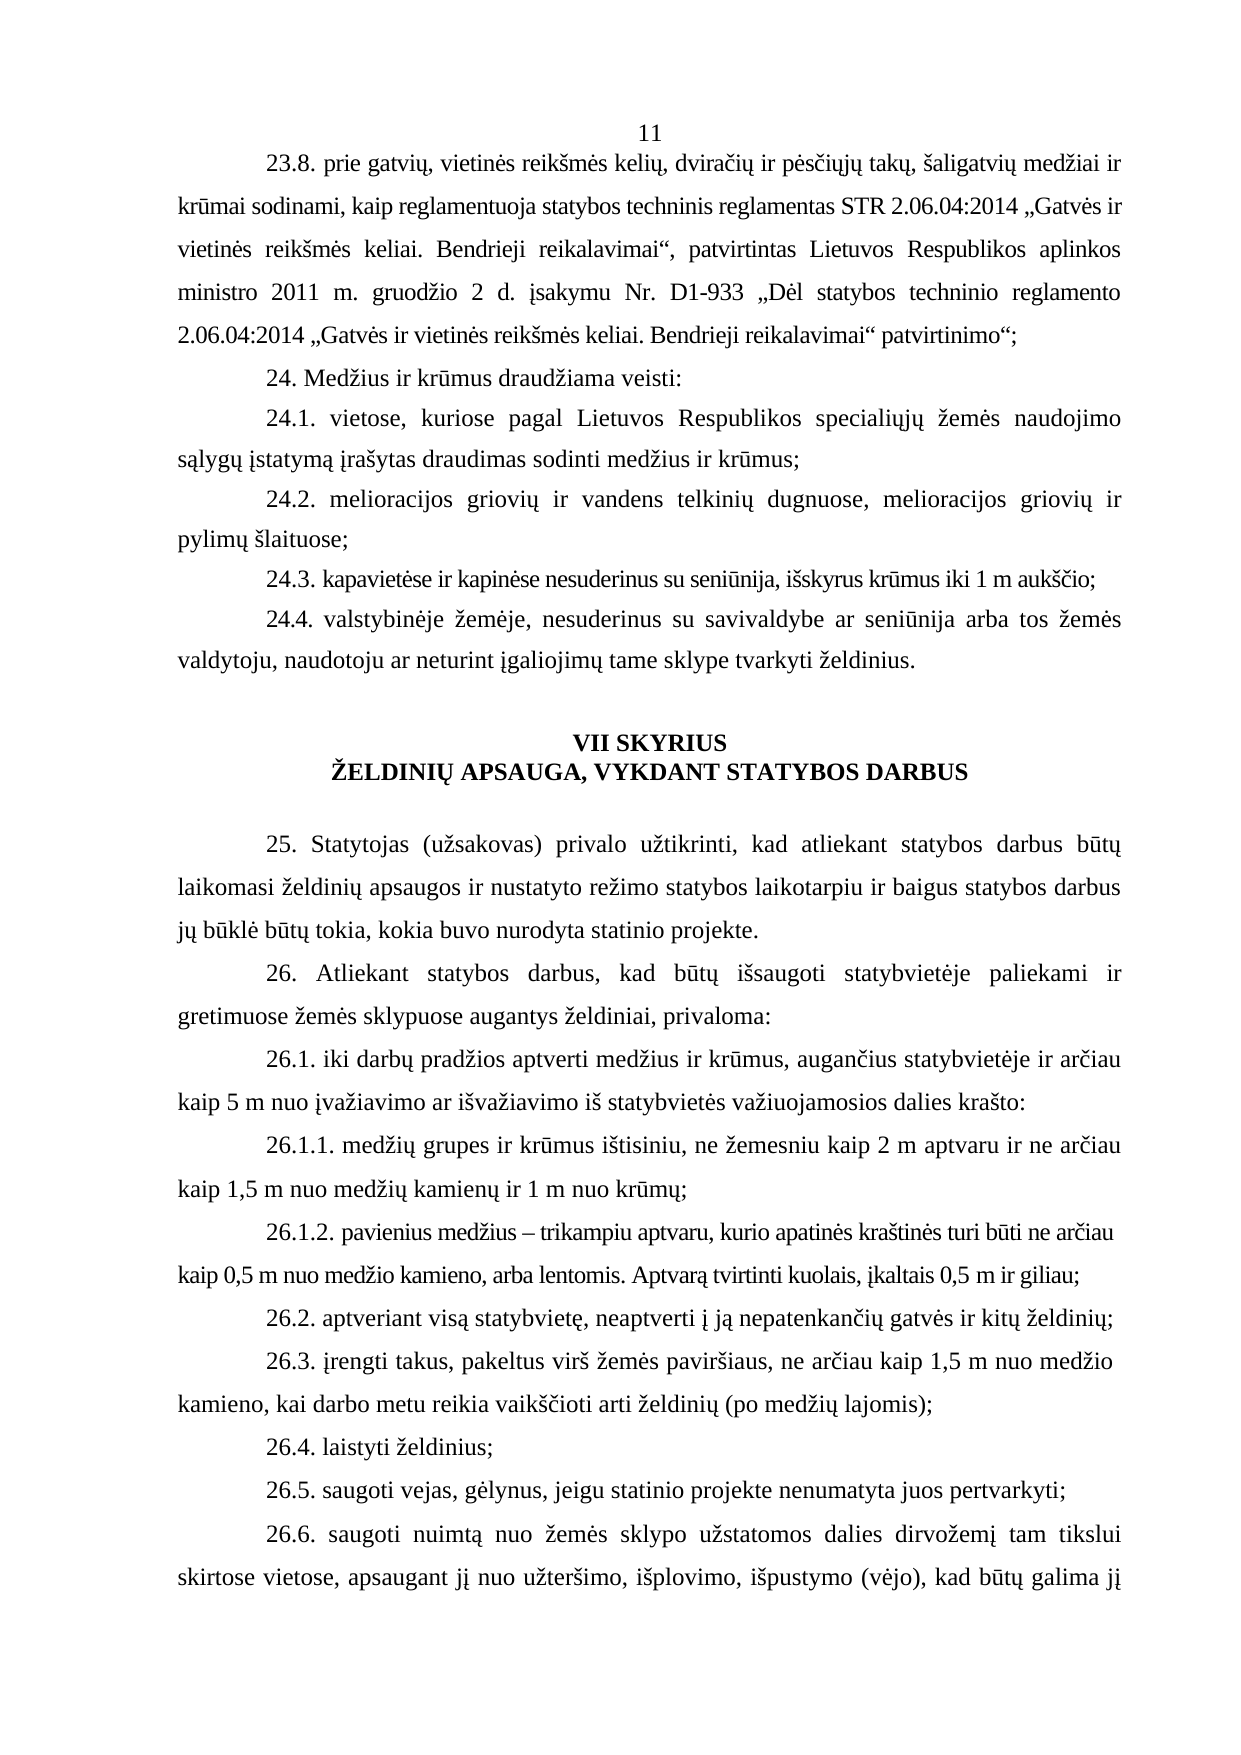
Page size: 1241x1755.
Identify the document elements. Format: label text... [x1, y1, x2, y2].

text 24.1. vietose, kuriose pagal Lietuvos Respublikos specialiųjų žemės naudojimo sąlygų įstatymą įrašytas draudimas sodinti medžius ir krūmus; [177, 403, 1122, 472]
text 26.5. saugoti vejas, gėlynus, jeigu statinio projekte nenumatyta juos pertvarkyti; [177, 1476, 1122, 1504]
text 26.4. laistyti želdinius; [177, 1432, 1122, 1461]
text VII SKYRIUS [177, 728, 1122, 757]
text 24.4. valstybinėje žemėje, nesuderinus su savivaldybe ar seniūnija arba tos žemės valdytoju, naudotoju ar neturint įgaliojimų tame sklype tvarkyti želdinius. [177, 604, 1122, 673]
text 23.8. prie gatvių, vietinės reikšmės kelių, dviračių ir pėsčiųjų takų, šaligatvių medžiai ir krūmai sodinami, kaip reglamentuoja statybos techninis reglamentas STR 2.06.04:2014 „Gatvės ir vietinės reikšmės keliai. Bendrieji reikalavimai“, patvirtintas Lietuvos Respublikos aplinkos ministro 2011 m. gruodžio 2 d. įsakymu Nr. D1-933 „Dėl statybos techninio reglamento 2.06.04:2014 „Gatvės ir vietinės reikšmės keliai. Bendrieji reikalavimai“ patvirtinimo“; [177, 148, 1122, 349]
text 26.1.2. pavienius medžius – trikampiu aptvaru, kurio apatinės kraštinės turi būti ne arčiau kaip 0,5 m nuo medžio kamieno, arba lentomis. Aptvarą tvirtinti kuolais, įkaltais 0,5 m ir giliau; [177, 1217, 1115, 1289]
text 24.2. melioracijos griovių ir vandens telkinių dugnuose, melioracijos griovių ir pylimų šlaituose; [177, 484, 1122, 553]
text 24. Medžius ir krūmus draudžiama veisti: [177, 363, 1122, 392]
text 25. Statytojas (užsakovas) privalo užtikrinti, kad atliekant statybos darbus būtų laikomasi želdinių apsaugos ir nustatyto režimo statybos laikotarpiu ir baigus statybos darbus jų būklė būtų tokia, kokia buvo nurodyta statinio projekte. [177, 829, 1122, 944]
text 26.1. iki darbų pradžios aptverti medžius ir krūmus, augančius statybvietėje ir arčiau kaip 5 m nuo įvažiavimo ar išvažiavimo iš statybvietės važiuojamosios dalies krašto: [177, 1044, 1122, 1116]
text 26.2. aptveriant visą statybvietę, neaptverti į ją nepatenkančių gatvės ir kitų želdinių; [177, 1303, 1122, 1332]
text 24.3. kapavietėse ir kapinėse nesuderinus su seniūnija, išskyrus krūmus iki 1 m aukščio; [177, 564, 1122, 593]
text ŽELDINIŲ APSAUGA, VYKDANT STATYBOS DARBUS [177, 757, 1122, 786]
text 26.1.1. medžių grupes ir krūmus ištisiniu, ne žemesniu kaip 2 m aptvaru ir ne arčiau kaip 1,5 m nuo medžių kamienų ir 1 m nuo krūmų; [177, 1131, 1122, 1202]
text 26.3. įrengti takus, pakeltus virš žemės paviršiaus, ne arčiau kaip 1,5 m nuo medžio kamieno, kai darbo metu reikia vaikščioti arti želdinių (po medžių lajomis); [177, 1346, 1115, 1418]
text 26. Atliekant statybos darbus, kad būtų išsaugoti statybvietėje paliekami ir gretimuose žemės sklypuose augantys želdiniai, privaloma: [177, 958, 1122, 1030]
text 26.6. saugoti nuimtą nuo žemės sklypo užstatomos dalies dirvožemį tam tikslui skirtose vietose, apsaugant jį nuo užteršimo, išplovimo, išpustymo (vėjo), kad būtų galima jį [177, 1519, 1122, 1591]
